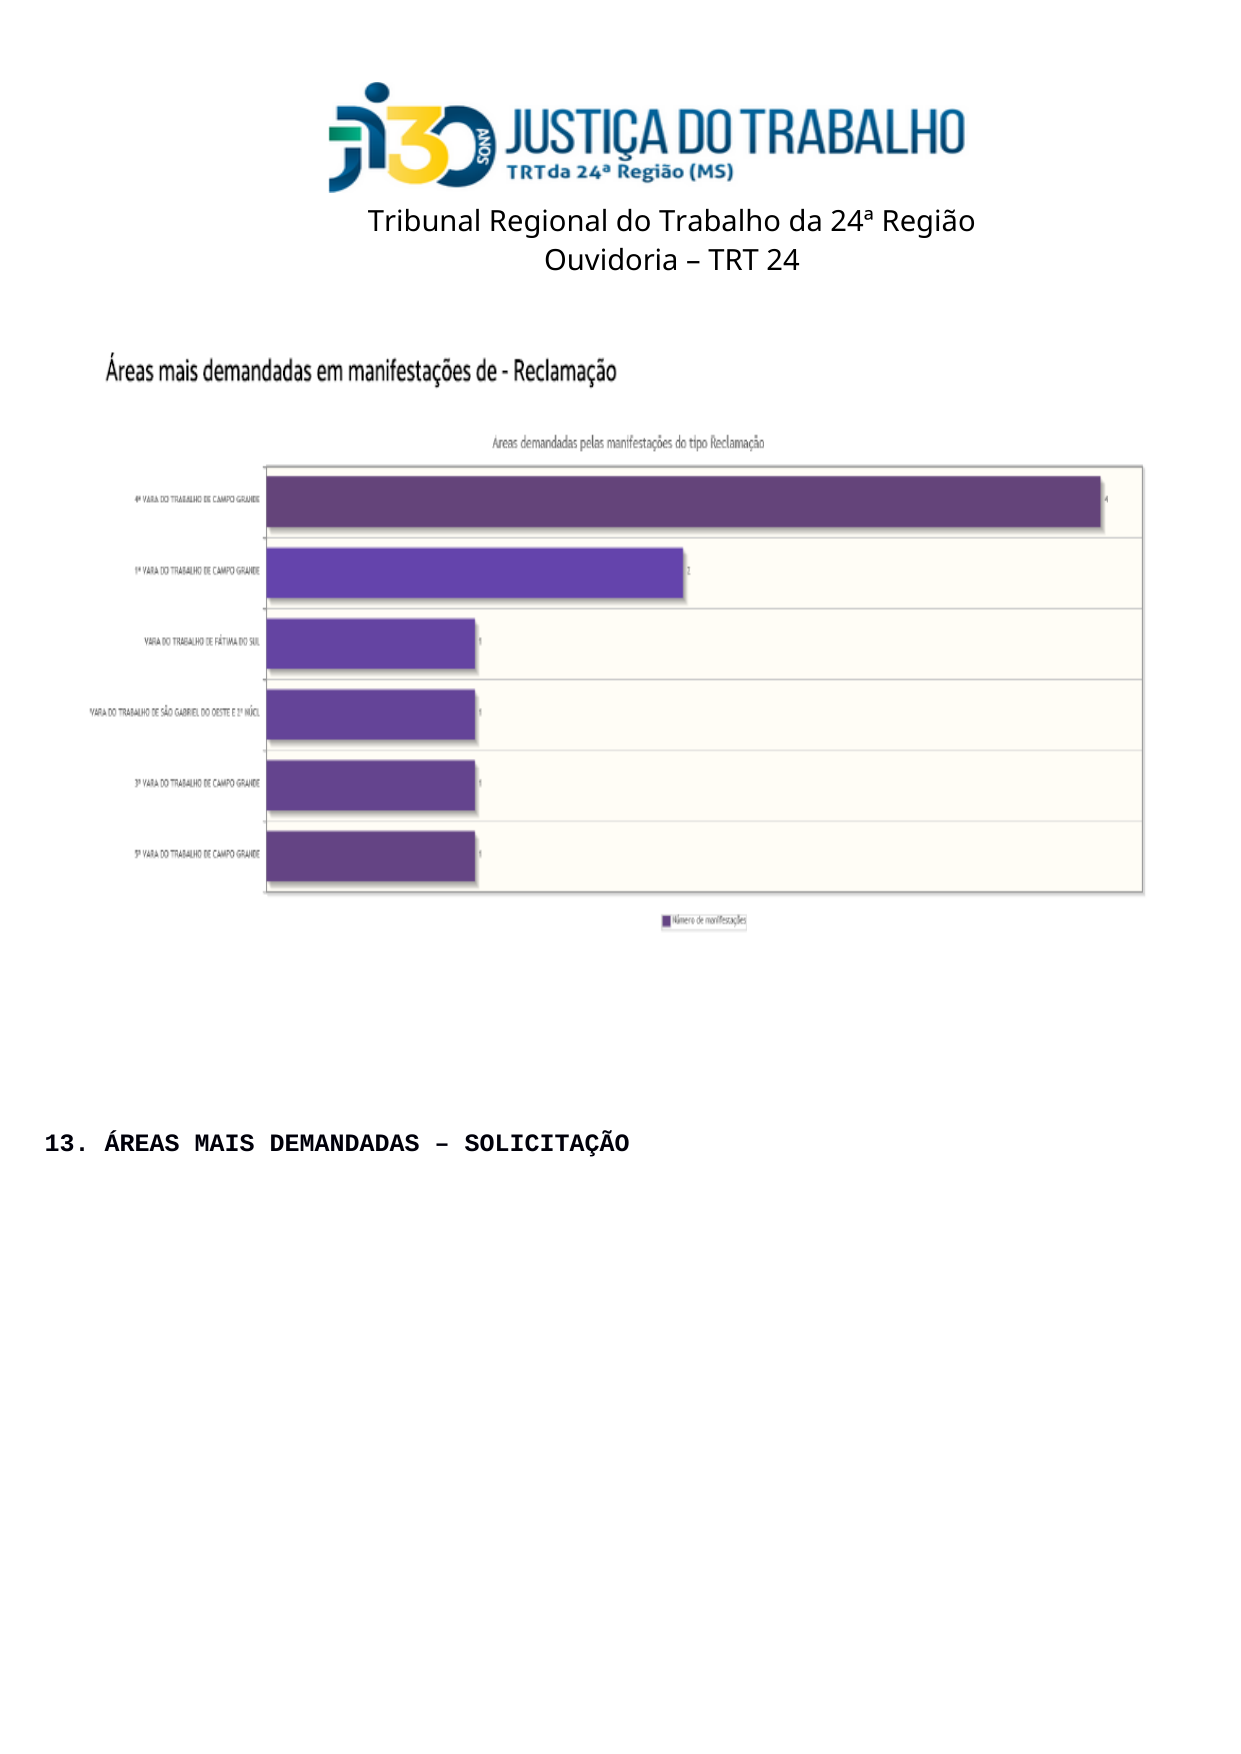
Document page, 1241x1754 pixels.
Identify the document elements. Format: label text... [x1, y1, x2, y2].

picture [328, 82, 978, 193]
text 13. ÁREAS MAIS DEMANDADAS – SOLICITAÇÃO [44, 1130, 1211, 1158]
